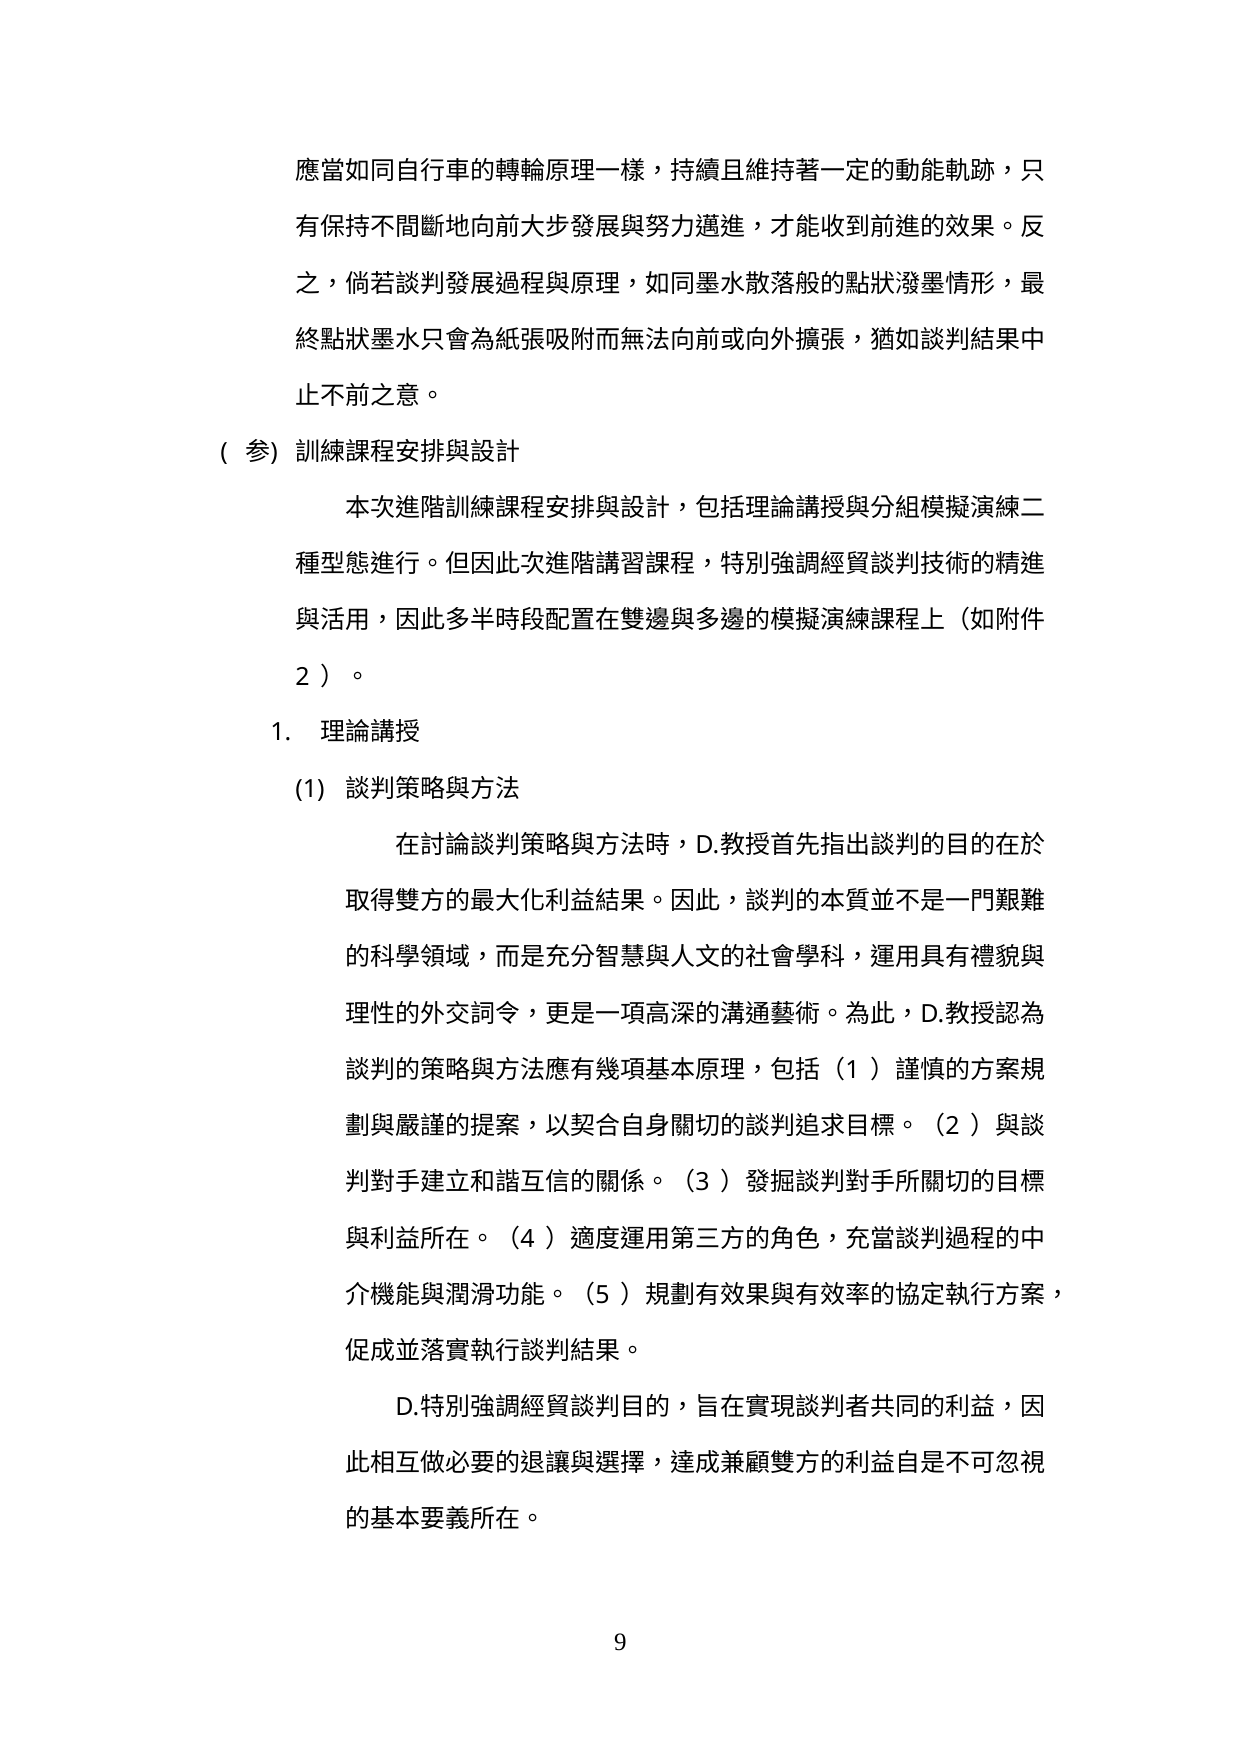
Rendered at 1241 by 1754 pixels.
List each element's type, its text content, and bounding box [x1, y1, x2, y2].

list 訓練課程安排與設計 [207, 431, 1045, 468]
text 其次，在講授雙邊與多邊經貿談判的基礎理論與技巧實務課程方面，D.教授係由5個面向論述此一課程議題，包括談判策略與方法、GATS的內涵、WTO貿易協定原則與多邊經貿體系、降低經貿障礙的談判架構，以及GATS國內規章及補貼與反傾銷措施等。其中，歸納以貿易談判的路徑與方法論議題為例，D.教授分別運用自行車的轉輪軌跡理論，以及墨水的潑墨理論，用以說明談判過程與其發展方法，應當如同自行車的轉輪原理一樣，持續且維持著一定的動能軌跡，只有保持不間斷地向前大步發展與努力邁進，才能收到前進的效果。反之，倘若談判發展過程與原理，如同墨水散落般的點狀潑墨情形，最終點狀墨水只會為紙張吸附而無法向前或向外擴張，猶如談判結果中止不前之意。 [273, 150, 1045, 412]
text D.特別強調經貿談判目的，旨在實現談判者共同的利益，因此相互做必要的退讓與選擇，達成兼顧雙方的利益自是不可忽視的基本要義所在。 [333, 1386, 1045, 1536]
list 談判策略與方法 [272, 767, 1045, 805]
text 在討論談判策略與方法時，D.教授首先指出談判的目的在於取得雙方的最大化利益結果。因此，談判的本質並不是一門艱難的科學領域，而是充分智慧與人文的社會學科，運用具有禮貌與理性的外交詞令，更是一項高深的溝通藝術。為此，D.教授認為談判的策略與方法應有幾項基本原理，包括（1）謹慎的方案規劃與嚴謹的提案，以契合自身關切的談判追求目標。（2）與談判對手建立和諧互信的關係。（3）發掘談判對手所關切的目標與利益所在。（4）適度運用第三方的角色，充當談判過程的中介機能與潤滑功能。（5）規劃有效果與有效率的協定執行方案，促成並落實執行談判結果。 [333, 824, 1045, 1367]
text 本次進階訓練課程安排與設計，包括理論講授與分組模擬演練二種型態進行。但因此次進階講習課程，特別強調經貿談判技術的精進與活用，因此多半時段配置在雙邊與多邊的模擬演練課程上（如附件2）。 [273, 487, 1045, 693]
list 理論講授 [266, 711, 1045, 749]
